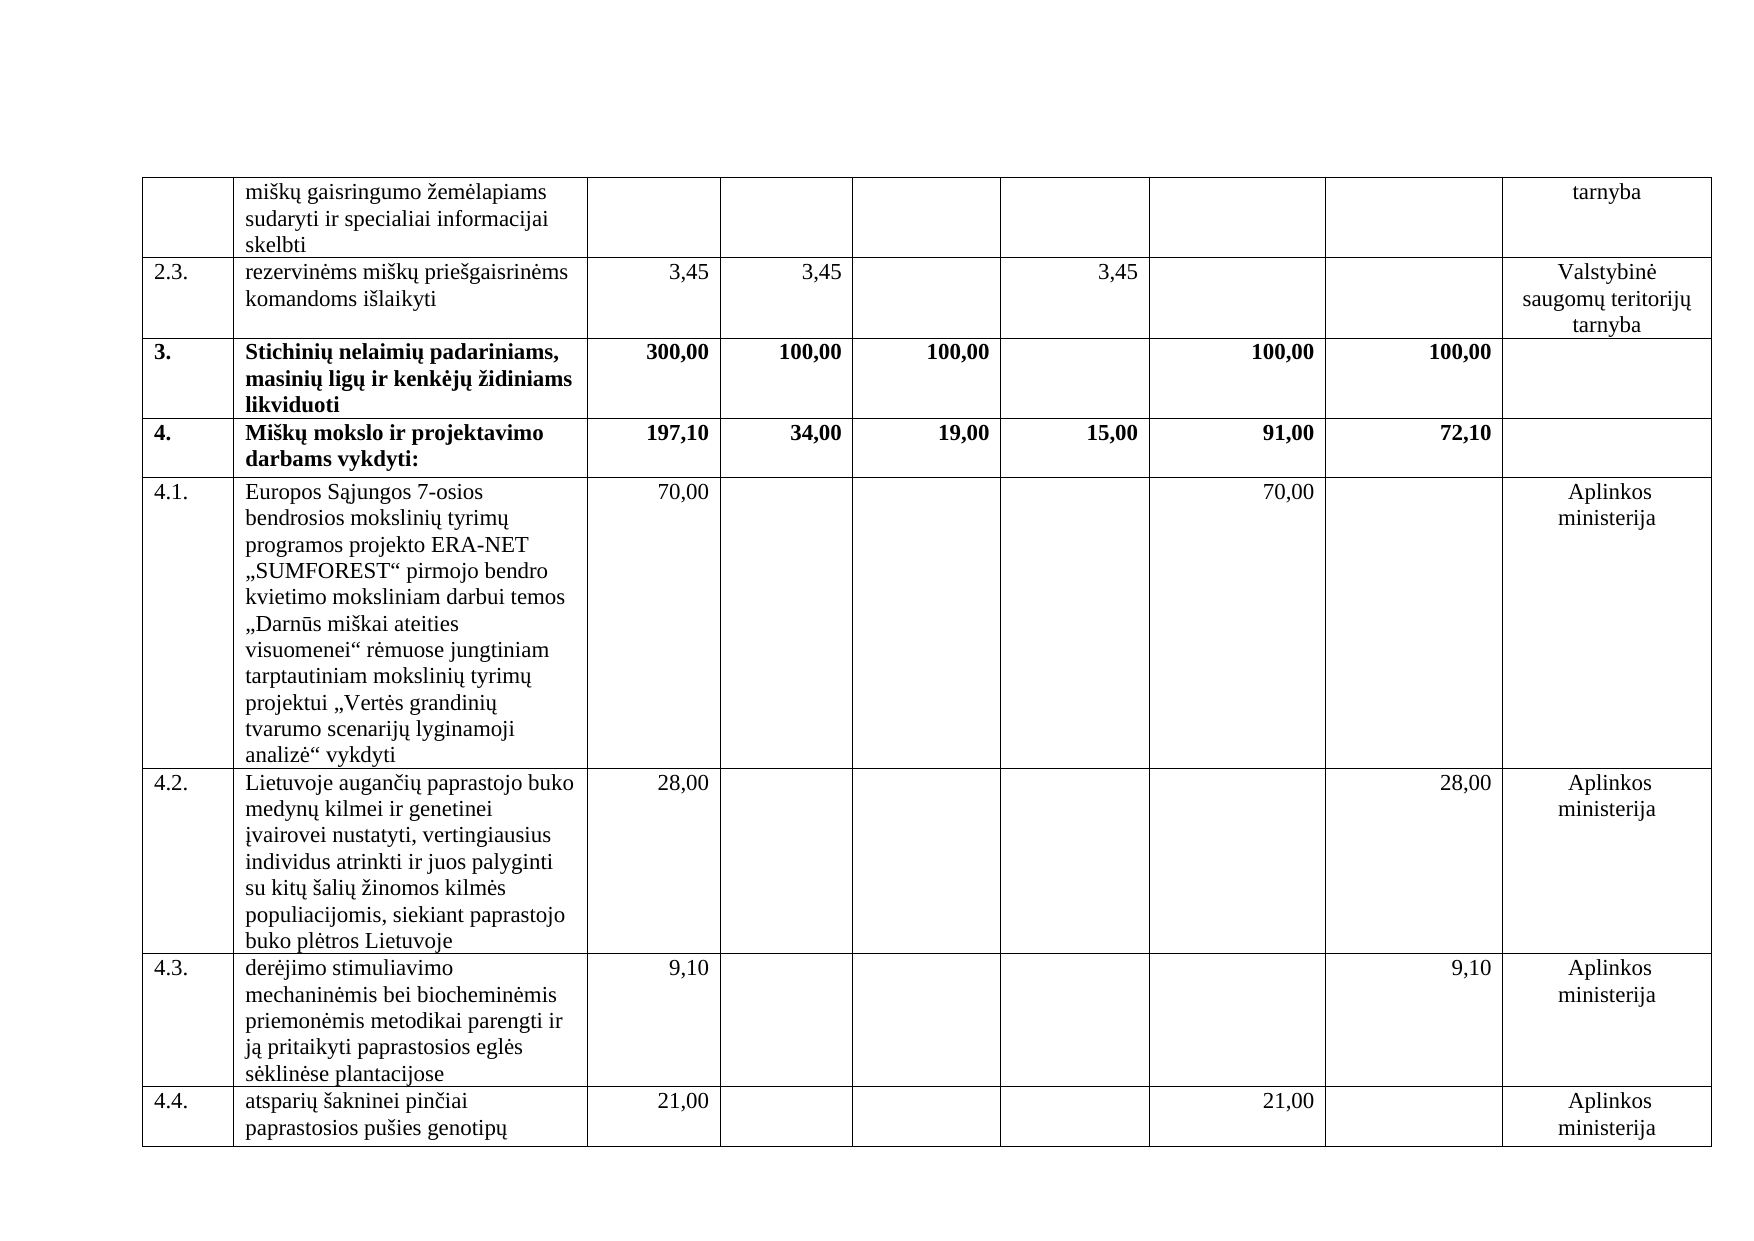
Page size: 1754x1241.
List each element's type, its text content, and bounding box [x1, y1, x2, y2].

table_cell Aplinkos ministerija [1503, 954, 1711, 1086]
table_cell [1326, 1087, 1502, 1146]
table_cell [721, 1087, 852, 1146]
table_cell Aplinkos ministerija [1503, 1087, 1711, 1146]
table_cell 4.2. [143, 769, 233, 953]
table_cell miškų gaisringumo žemėlapiams sudaryti ir specialiai informacijai skelbti [234, 178, 587, 257]
table_cell [721, 769, 852, 953]
table_cell 3,45 [588, 258, 720, 337]
table_cell 15,00 [1001, 419, 1149, 477]
table_cell [853, 478, 1000, 768]
table_cell Valstybinė saugomų teritorijų tarnyba [1503, 258, 1711, 337]
table_cell [1001, 1087, 1149, 1146]
table_cell [1150, 954, 1325, 1086]
table_cell [1001, 178, 1149, 257]
table_cell 3. [143, 339, 233, 417]
table_cell 9,10 [588, 954, 720, 1086]
table_cell 21,00 [588, 1087, 720, 1146]
table_cell [1001, 769, 1149, 953]
table_cell 28,00 [588, 769, 720, 953]
table_cell 3,45 [721, 258, 852, 337]
table_cell 70,00 [1150, 478, 1325, 768]
table_cell Miškų mokslo ir projektavimo darbams vykdyti: [234, 419, 587, 477]
table_cell [1001, 478, 1149, 768]
table_cell 19,00 [853, 419, 1000, 477]
table_cell 91,00 [1150, 419, 1325, 477]
table_cell 72,10 [1326, 419, 1502, 477]
table_cell [1150, 178, 1325, 257]
table_cell [721, 178, 852, 257]
table_cell 100,00 [721, 339, 852, 417]
table_cell Lietuvoje augančių paprastojo buko medynų kilmei ir genetinei įvairovei nustatyti, vertingiausius individus atrinkti ir juos palyginti su kitų šalių žinomos kilmės populiacijomis, siekiant paprastojo buko plėtros Lietuvoje [234, 769, 587, 953]
table_cell [588, 178, 720, 257]
table_cell [853, 1087, 1000, 1146]
table_cell 21,00 [1150, 1087, 1325, 1146]
table_cell 100,00 [853, 339, 1000, 417]
table_cell 70,00 [588, 478, 720, 768]
table_cell [1001, 339, 1149, 417]
table_cell [1326, 178, 1502, 257]
table_cell derėjimo stimuliavimo mechaninėmis bei biocheminėmis priemonėmis metodikai parengti ir ją pritaikyti paprastosios eglės sėklinėse plantacijose [234, 954, 587, 1086]
table_cell Aplinkos ministerija [1503, 478, 1711, 768]
table_cell 2.3. [143, 258, 233, 337]
table_cell [1503, 419, 1711, 477]
table_cell [853, 178, 1000, 257]
table_cell 4.3. [143, 954, 233, 1086]
table_cell atsparių šakninei pinčiai paprastosios pušies genotipų [234, 1087, 587, 1146]
table_cell Europos Sąjungos 7-osios bendrosios mokslinių tyrimų programos projekto ERA-NET „SUMFOREST“ pirmojo bendro kvietimo moksliniam darbui temos „Darnūs miškai ateities visuomenei“ rėmuose jungtiniam tarptautiniam mokslinių tyrimų projektui „Vertės grandinių tvarumo scenarijų lyginamoji analizė“ vykdyti [234, 478, 587, 768]
table_cell 3,45 [1001, 258, 1149, 337]
table_cell 28,00 [1326, 769, 1502, 953]
table_cell [853, 258, 1000, 337]
table_cell [1150, 769, 1325, 953]
table_cell 197,10 [588, 419, 720, 477]
table_cell Stichinių nelaimių padariniams, masinių ligų ir kenkėjų židiniams likviduoti [234, 339, 587, 417]
table_cell [721, 478, 852, 768]
table_cell [1503, 339, 1711, 417]
table_cell [853, 954, 1000, 1086]
table_cell [143, 178, 233, 257]
table_cell [853, 769, 1000, 953]
table_cell [1326, 258, 1502, 337]
table_cell 9,10 [1326, 954, 1502, 1086]
table_cell [1001, 954, 1149, 1086]
table_cell 100,00 [1150, 339, 1325, 417]
table_cell 4. [143, 419, 233, 477]
table_cell rezervinėms miškų priešgaisrinėms komandoms išlaikyti [234, 258, 587, 337]
table_cell 300,00 [588, 339, 720, 417]
table_cell tarnyba [1503, 178, 1711, 257]
table_cell 4.4. [143, 1087, 233, 1146]
table_cell 4.1. [143, 478, 233, 768]
table_cell 100,00 [1326, 339, 1502, 417]
table_cell [1150, 258, 1325, 337]
table_cell Aplinkos ministerija [1503, 769, 1711, 953]
table_cell [1326, 478, 1502, 768]
table_cell 34,00 [721, 419, 852, 477]
table_cell [721, 954, 852, 1086]
